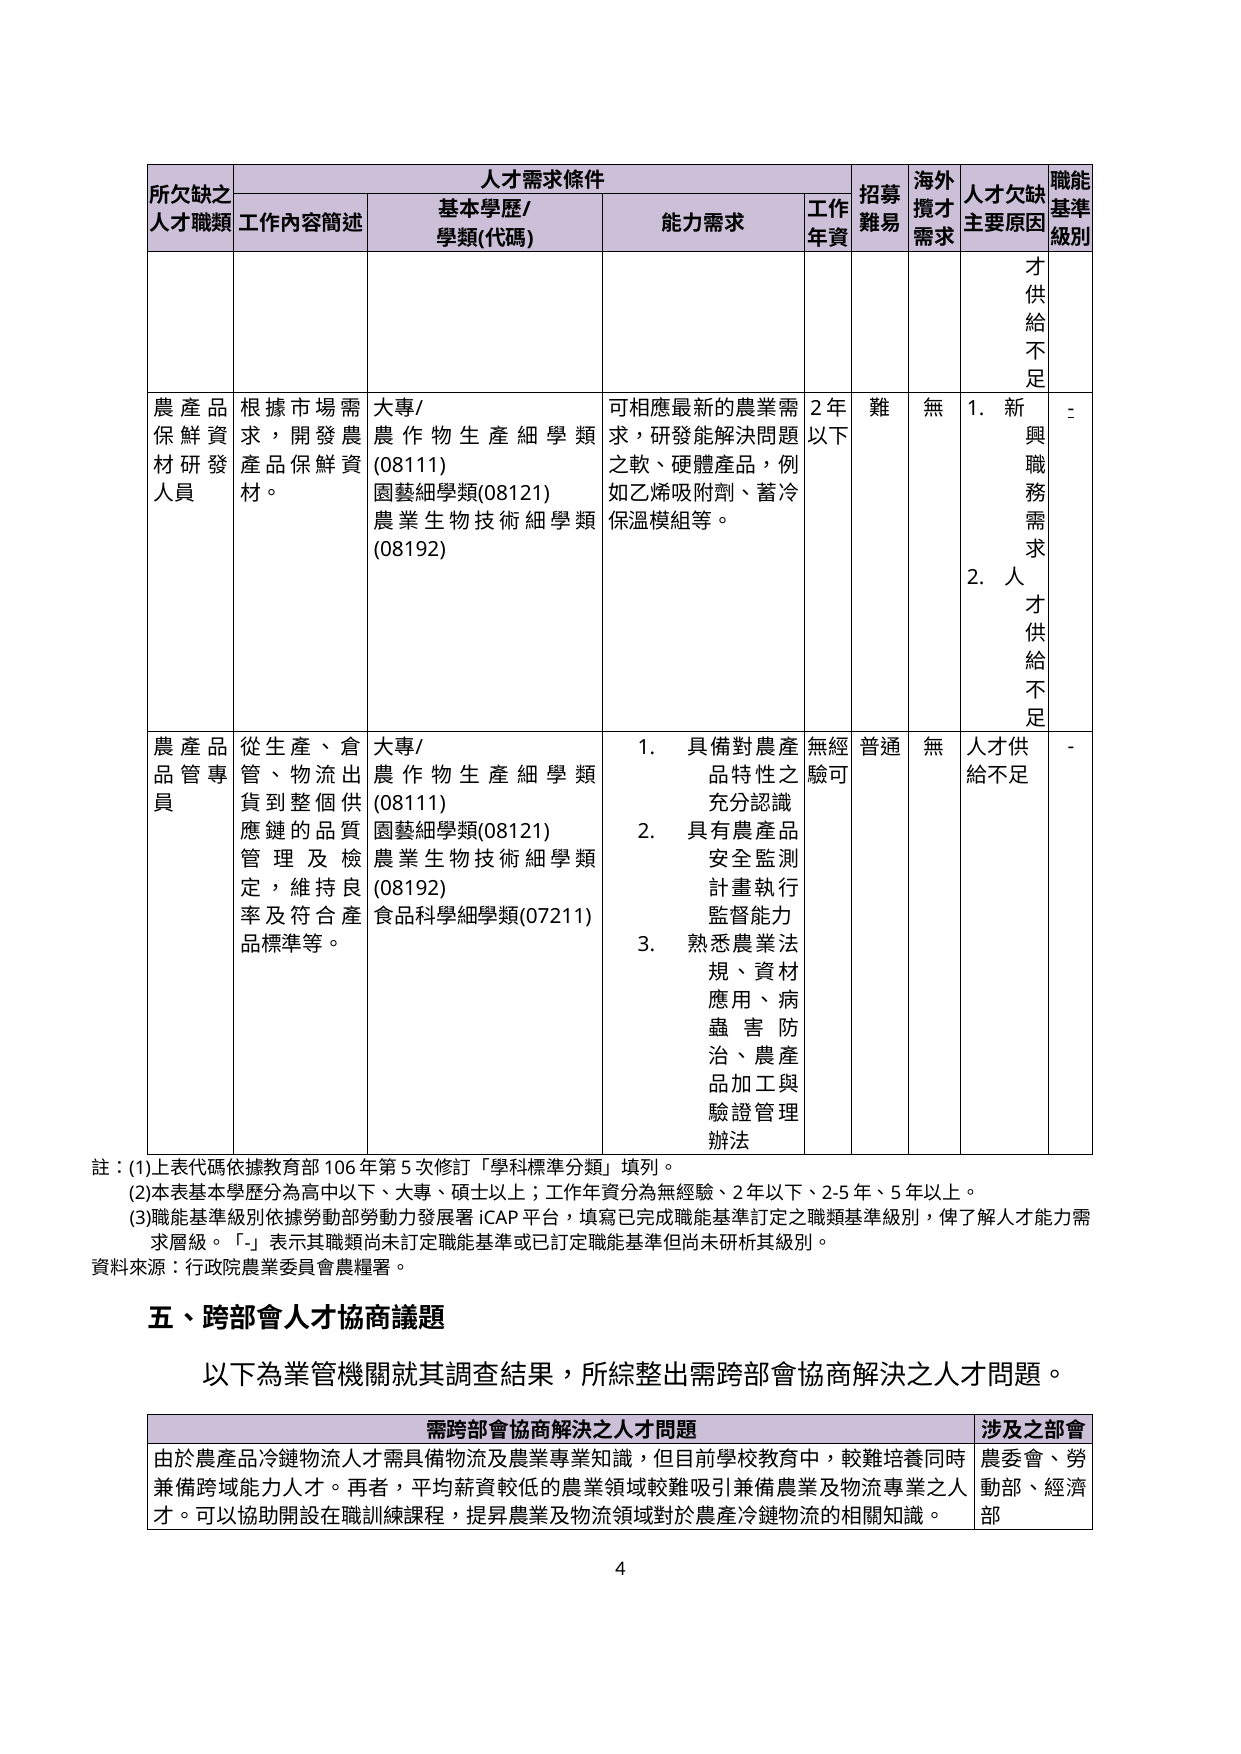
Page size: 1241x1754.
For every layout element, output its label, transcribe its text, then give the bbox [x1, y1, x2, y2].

table_cell [148, 252, 233, 392]
table_cell [603, 252, 804, 392]
table_header 職能基準級別 [1049, 165, 1092, 251]
table_cell - [1049, 393, 1092, 731]
table_cell 人才供給不足 [961, 732, 1048, 1154]
table_cell 無 [909, 393, 960, 731]
table_cell 大專/ 農作物生產細學類(08111) 園藝細學類(08121) 農業生物技術細學類(08192) 食品科學細學類(07211) [368, 732, 602, 1154]
table_cell - [1049, 732, 1092, 1154]
table_cell 農產品保鮮資材研發人員 [148, 393, 233, 731]
text 五、跨部會人才協商議題 [148, 1291, 1092, 1337]
table_cell 無 [909, 732, 960, 1154]
table_header 人才需求條件 [234, 165, 851, 193]
table_cell 大專/ 農作物生產細學類(08111) 園藝細學類(08121) 農業生物技術細學類(08192) [368, 393, 602, 731]
table_cell 基本學歷/ 學類(代碼) [368, 194, 602, 251]
table_cell 可相應最新的農業需求，研發能解決問題之軟、硬體產品，例如乙烯吸附劑、蓄冷保溫模組等。 [603, 393, 804, 731]
table_cell 農委會、勞動部、經濟部 [975, 1444, 1092, 1529]
table_cell 新興職務需求 在職人員技能不符 勞動條件不佳 人才供給不足 [961, 252, 1048, 392]
table_cell 2年以下 [805, 393, 851, 731]
table_header 需跨部會協商解決之人才問題 [148, 1415, 974, 1443]
table_cell 無經驗可 [805, 732, 851, 1154]
table_header 所欠缺之 人才職類 [148, 165, 233, 251]
table_cell 難 [852, 393, 908, 731]
table_header 招募難易 [852, 165, 908, 251]
table_header 涉及之部會 [975, 1415, 1092, 1443]
table_cell [805, 252, 851, 392]
table_cell [852, 252, 908, 392]
text (3)職能基準級別依據勞動部勞動力發展署iCAP平台，填寫已完成職能基準訂定之職類基準級別，俾了解人才能力需求層級。「-」表示其職類尚未訂定職能基準或已訂定職能基準但尚未研析其級別。 [91, 1205, 1092, 1255]
table_cell [368, 252, 602, 392]
table_cell 工作內容簡述 [234, 194, 367, 251]
table_header 海外攬才需求 [909, 165, 960, 251]
table_cell 根據市場需求，開發農產品保鮮資材。 [234, 393, 367, 731]
table_cell - [1049, 252, 1092, 392]
text 資料來源：行政院農業委員會農糧署。 [91, 1255, 1092, 1280]
table_cell 農產品品管專員 [148, 732, 233, 1154]
table_cell 普通 [852, 732, 908, 1154]
table_header 人才欠缺主要原因 [961, 165, 1048, 251]
table_cell 具備對農產品特性之充分認識 具有農產品安全監測計畫執行監督能力 熟悉農業法規、資材應用、病蟲害防治、農產品加工與驗證管理辦法 [603, 732, 804, 1154]
table_cell 能力需求 [603, 194, 804, 251]
table_cell [909, 252, 960, 392]
table_cell 新興職務需求 人才供給不足 [961, 393, 1048, 731]
table_cell 從生產、倉管、物流出貨到整個供應鏈的品質管理及檢定，維持良率及符合產品標準等。 [234, 732, 367, 1154]
table_cell 由於農產品冷鏈物流人才需具備物流及農業專業知識，但目前學校教育中，較難培養同時兼備跨域能力人才。再者，平均薪資較低的農業領域較難吸引兼備農業及物流專業之人才。可以協助開設在職訓練課程，提昇農業及物流領域對於農產冷鏈物流的相關知識。 [148, 1444, 974, 1529]
text (2)本表基本學歷分為高中以下、大專、碩士以上；工作年資分為無經驗、2年以下、2-5年、5年以上。 [91, 1180, 1092, 1205]
text 註：(1)上表代碼依據教育部106年第5次修訂「學科標準分類」填列。 [91, 1155, 1092, 1180]
table_cell 工作 年資 [805, 194, 851, 251]
text 以下為業管機關就其調查結果，所綜整出需跨部會協商解決之人才問題。 [148, 1348, 1092, 1394]
table_cell [234, 252, 367, 392]
